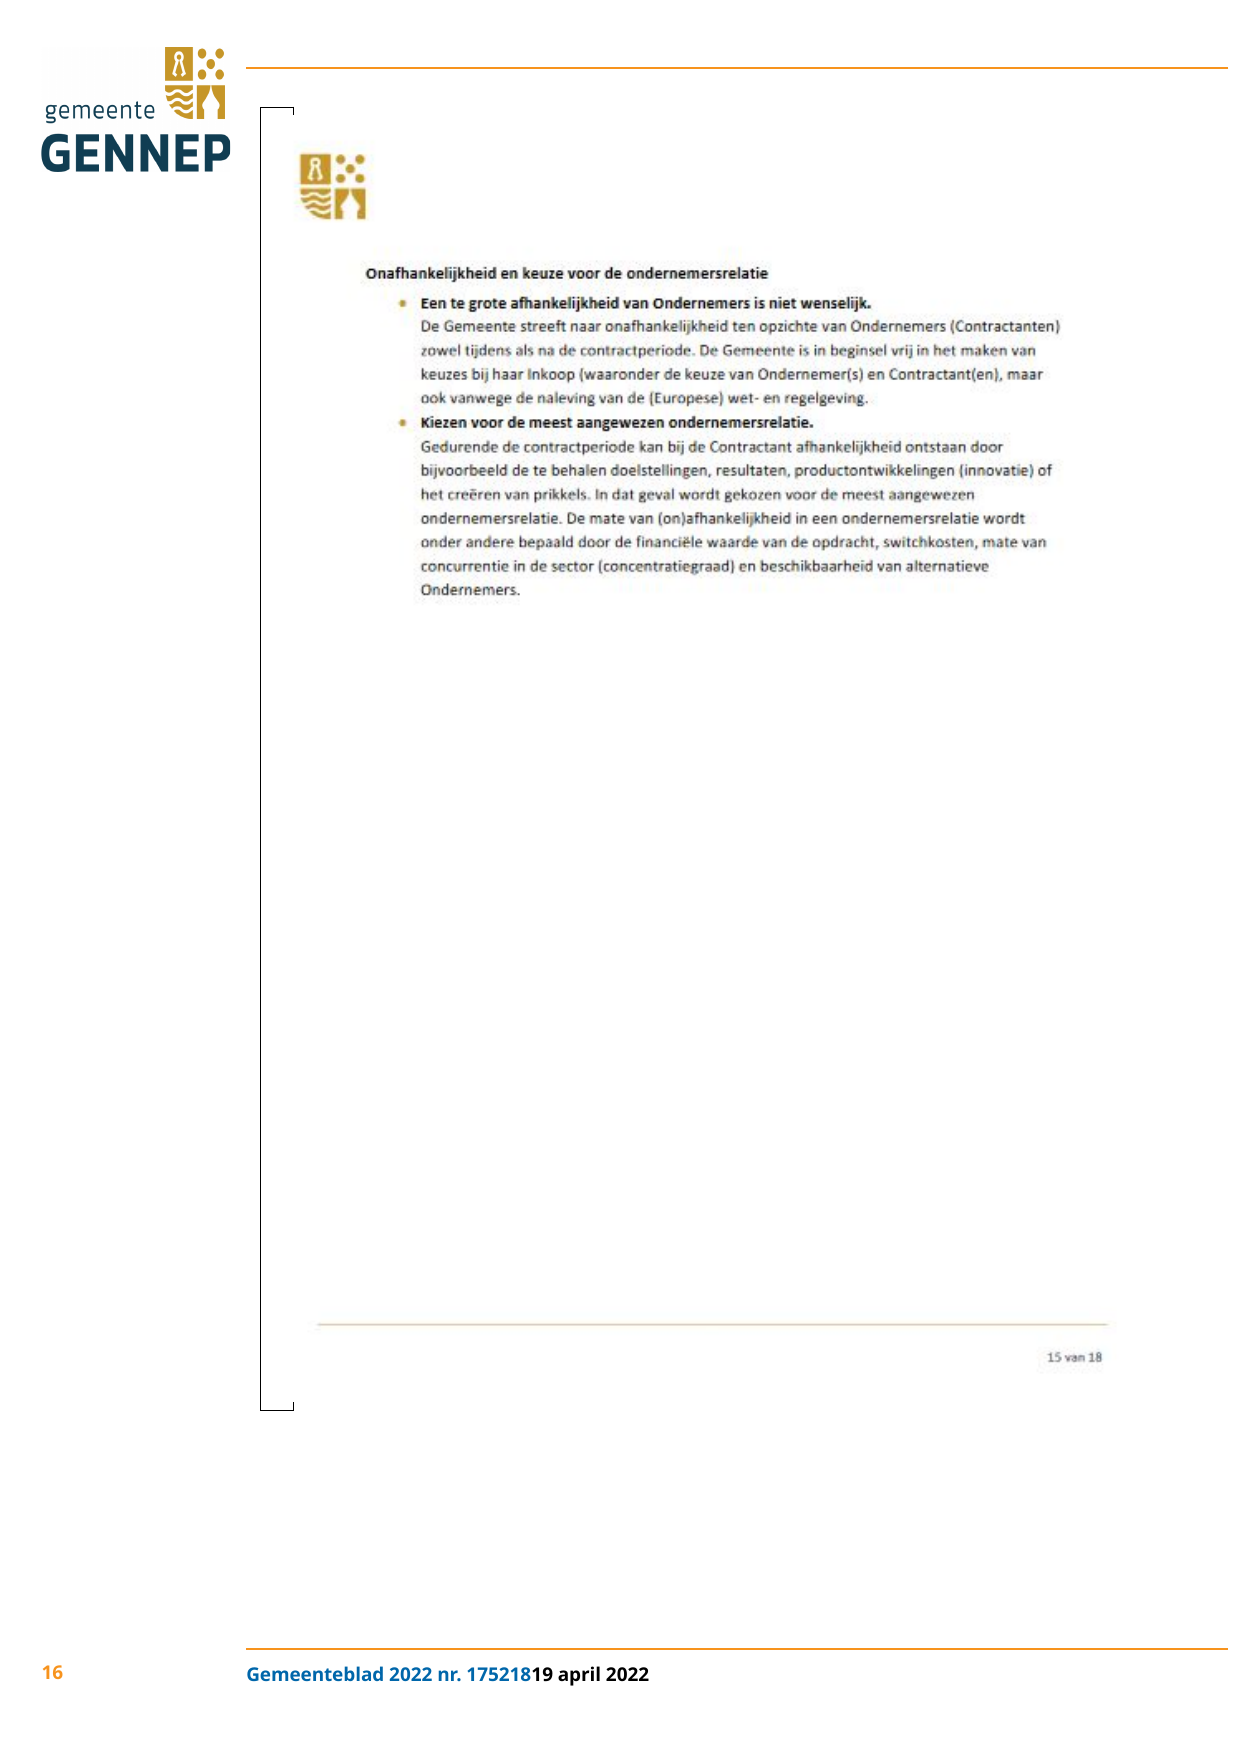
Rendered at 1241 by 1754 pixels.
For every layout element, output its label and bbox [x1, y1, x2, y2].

picture [41, 47, 231, 172]
picture [268, 115, 1173, 1402]
